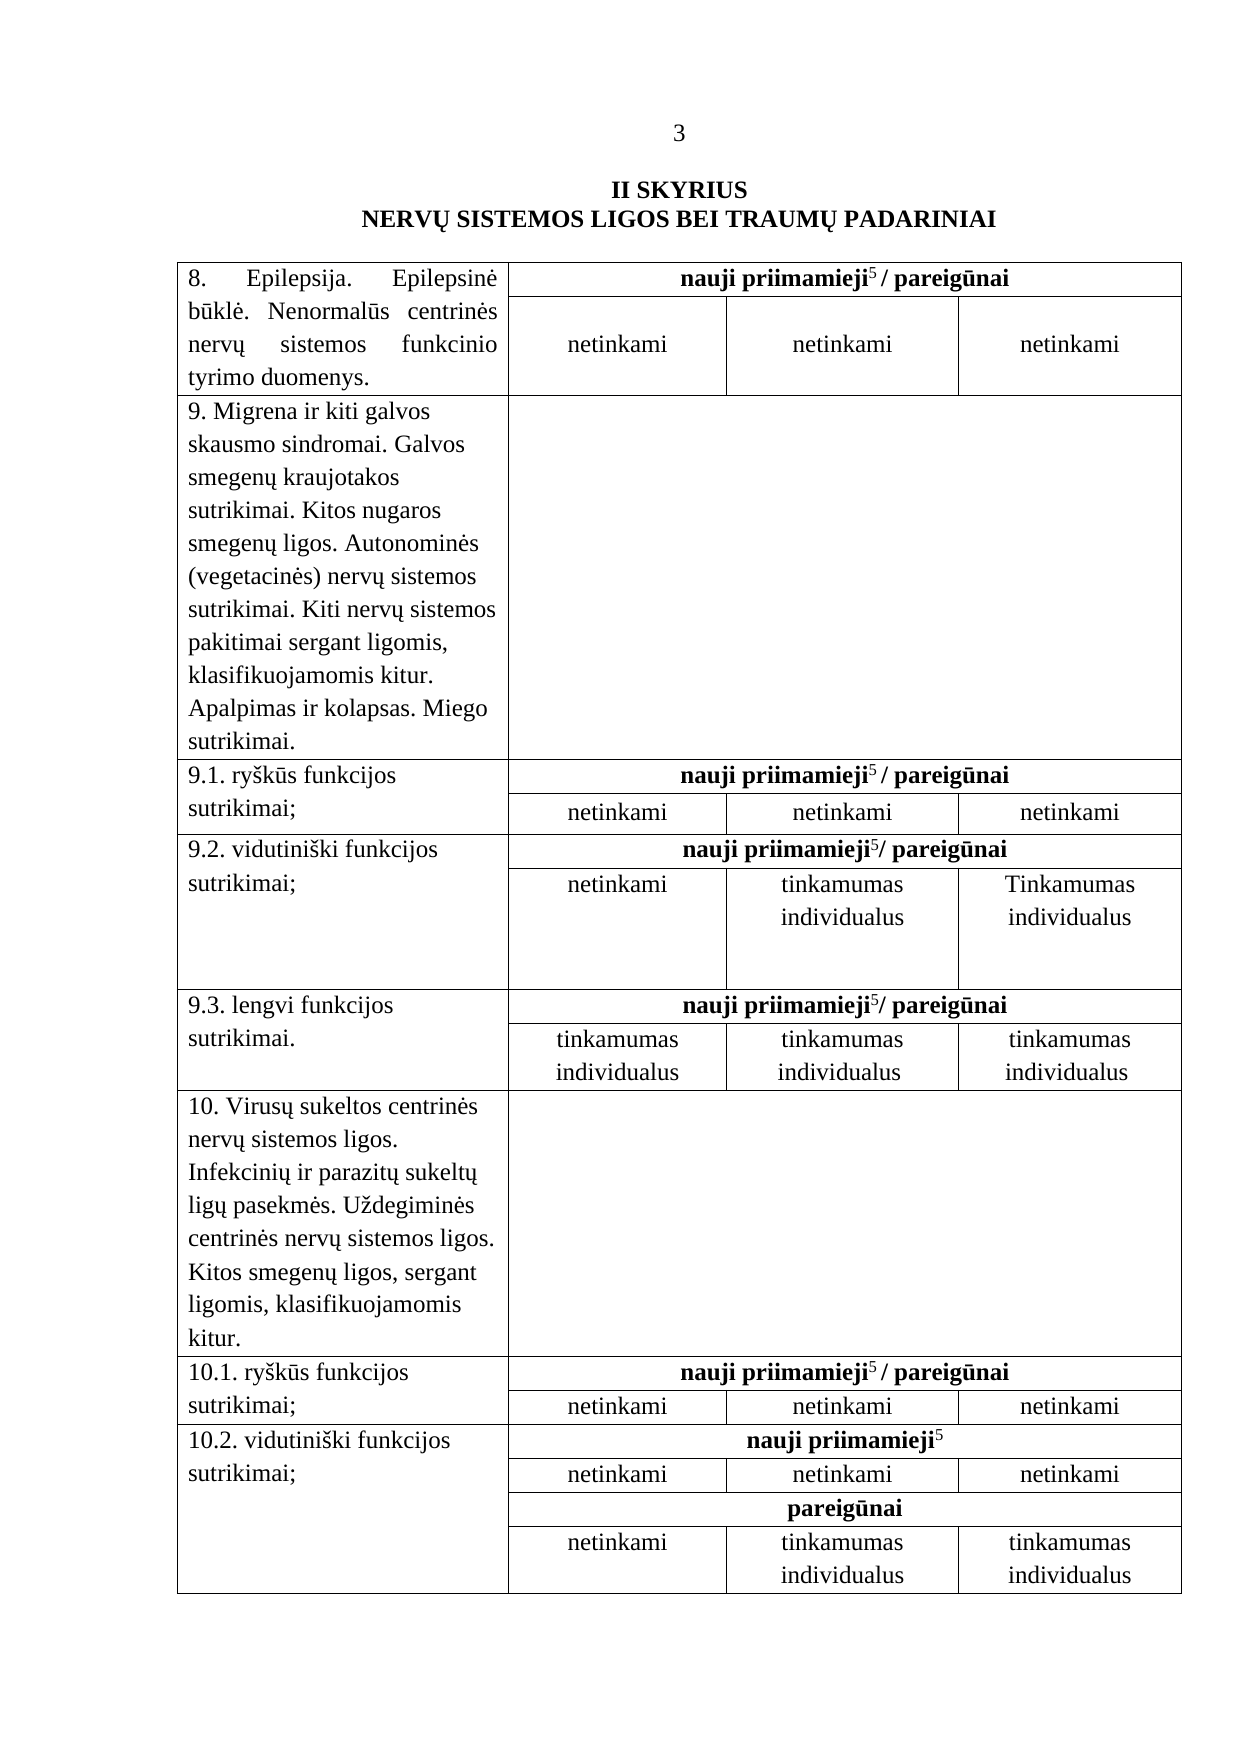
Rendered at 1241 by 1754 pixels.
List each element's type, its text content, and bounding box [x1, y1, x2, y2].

table_cell nauji priimamieji5/ pareigūnai [509, 835, 1181, 868]
table_cell nauji priimamieji5 / pareigūnai [509, 760, 1181, 793]
table_cell 9. Migrena ir kiti galvos skausmo sindromai. Galvos smegenų kraujotakos sutrikimai. Kitos nugaros smegenų ligos. Autonominės (vegetacinės) nervų sistemos sutrikimai. Kiti nervų sistemos pakitimai sergant ligomis, klasifikuojamomis kitur. Apalpimas ir kolapsas. Miego sutrikimai. [178, 396, 508, 759]
table_cell Tinkamumas individualus [959, 869, 1181, 989]
table_cell netinkami [959, 1391, 1181, 1424]
table_cell 10.1. ryškūs funkcijos sutrikimai; [178, 1357, 508, 1424]
table_cell 9.2. vidutiniški funkcijos sutrikimai; [178, 835, 508, 989]
table_cell netinkami [727, 794, 958, 833]
table_cell netinkami [509, 1527, 726, 1593]
table_cell tinkamumas individualus [727, 1527, 958, 1593]
table_cell netinkami [959, 1459, 1181, 1492]
table_cell 9.1. ryškūs funkcijos sutrikimai; [178, 760, 508, 833]
text II SKYRIUS [177, 176, 1181, 204]
table_cell 9.3. lengvi funkcijos sutrikimai. [178, 990, 508, 1090]
table_cell tinkamumas individualus [727, 869, 958, 989]
table_cell netinkami [727, 1459, 958, 1492]
table_cell netinkami [509, 794, 726, 833]
table_cell [509, 396, 1181, 759]
table_cell tinkamumas individualus [727, 1024, 958, 1090]
table_cell [509, 1091, 1181, 1356]
table_cell netinkami [509, 869, 726, 989]
table_cell nauji priimamieji5 [509, 1425, 1181, 1458]
table_cell pareigūnai [509, 1493, 1181, 1526]
table_cell tinkamumas individualus [959, 1024, 1181, 1090]
table_cell tinkamumas individualus [509, 1024, 726, 1090]
table_cell netinkami [959, 297, 1181, 395]
table_cell netinkami [509, 1391, 726, 1424]
table_cell nauji priimamieji5/ pareigūnai [509, 990, 1181, 1023]
table_cell nauji priimamieji5 / pareigūnai [509, 1357, 1181, 1390]
table_cell netinkami [959, 794, 1181, 833]
table_cell tinkamumas individualus [959, 1527, 1181, 1593]
table_cell netinkami [509, 297, 726, 395]
table_header 8. Epilepsija. Epilepsinė būklė. Nenormalūs centrinės nervų sistemos funkcinio tyrimo duomenys. [178, 263, 508, 395]
table_cell netinkami [509, 1459, 726, 1492]
table_cell 10.2. vidutiniški funkcijos sutrikimai; [178, 1425, 508, 1593]
table_cell netinkami [727, 297, 958, 395]
table_cell 10. Virusų sukeltos centrinės nervų sistemos ligos. Infekcinių ir parazitų sukeltų ligų pasekmės. Uždegiminės centrinės nervų sistemos ligos. Kitos smegenų ligos, sergant ligomis, klasifikuojamomis kitur. [178, 1091, 508, 1356]
text NERVŲ SISTEMOS LIGOS BEI TRAUMŲ PADARINIAI [177, 204, 1181, 233]
table_cell netinkami [727, 1391, 958, 1424]
table_header nauji priimamieji5 / pareigūnai [509, 263, 1181, 296]
